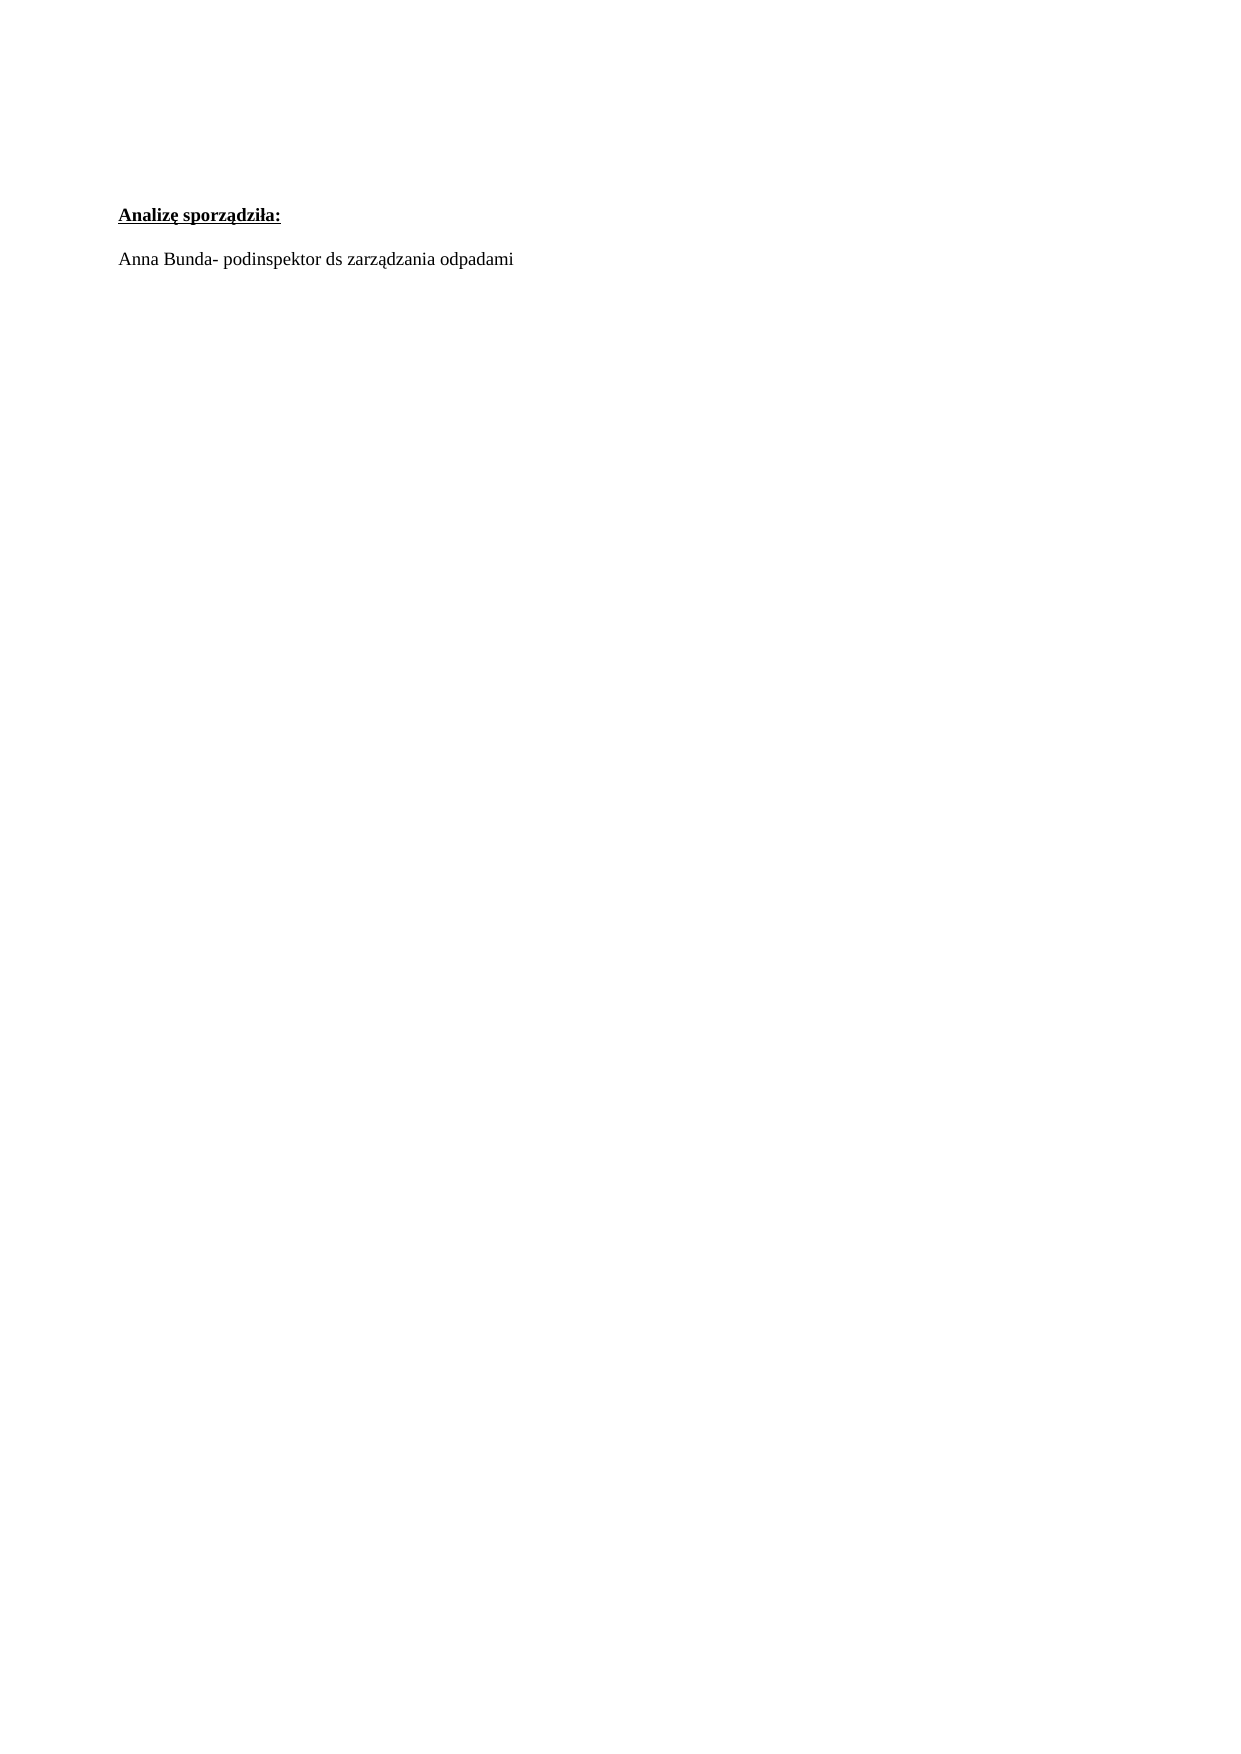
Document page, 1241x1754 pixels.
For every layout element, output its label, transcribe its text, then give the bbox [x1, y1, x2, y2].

text Analizę sporządziła: [118, 204, 1122, 226]
text Anna Bunda- podinspektor ds zarządzania odpadami [118, 247, 1122, 269]
